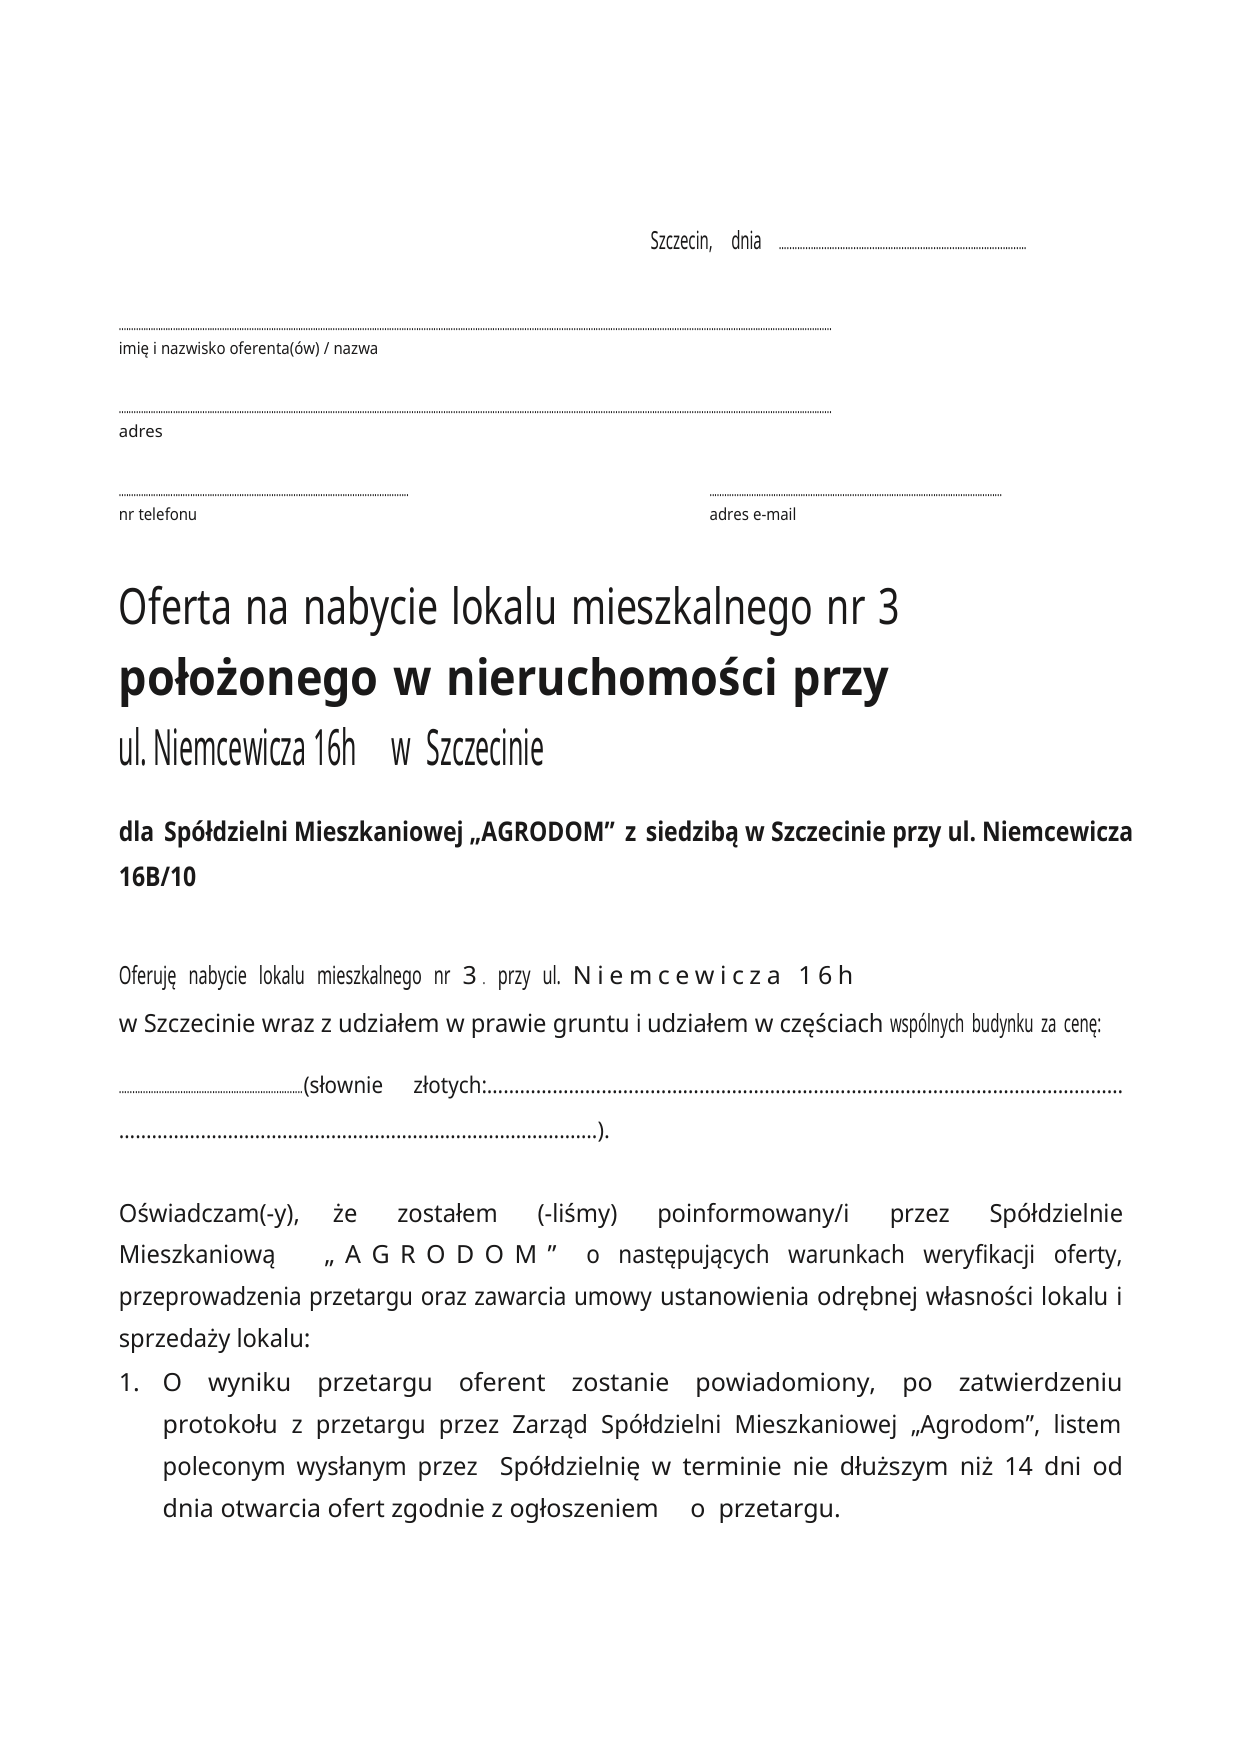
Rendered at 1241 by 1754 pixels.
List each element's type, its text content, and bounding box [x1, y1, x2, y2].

text .....................................................................(słownie złotych:……………………………………………………………………………………………………… …………………………………………………………………………….). [119, 1069, 1123, 1145]
title położonego w nieruchomości przy [119, 642, 1134, 710]
list O wyniku przetargu oferent zostanie powiadomiony, po zatwierdzeniu protokołu z przetargu przez Zarząd Spółdzielni Mieszkaniowej „Agrodom”, listem poleconym wysłanym przez Spółdzielnię w terminie nie dłuższym niż 14 dni od dnia otwarcia ofert zgodnie z ogłoszeniem o przetargu. [119, 1365, 1123, 1524]
text .................................................................................................................................................................................................................................................................................................. [119, 396, 1134, 418]
text nr telefonu adres e-mail [119, 503, 1134, 525]
text imię i nazwisko oferenta(ów) / nazwa [119, 337, 1134, 360]
text .................................................................................................................................................................................................................................................................................................. [119, 313, 1134, 336]
text adres [119, 420, 1134, 442]
text Oferta na nabycie lokalu mieszkalnego nr 3 [119, 571, 1134, 639]
text ...................................................................................................................... ....................................................................................................................... [119, 478, 1134, 501]
text Oświadczam(-y), że zostałem (-liśmy) poinformowany/i przez Spółdzielnie Mieszkaniową „AGRODOM” o następujących warunkach weryfikacji oferty, przeprowadzenia przetargu oraz zawarcia umowy ustanowienia odrębnej własności lokalu i sprzedaży lokalu: [119, 1195, 1123, 1355]
text dla Spółdzielni Mieszkaniowej „AGRODOM” z siedzibą w Szczecinie przy ul. Niemcewicza 16B/10 [119, 813, 1134, 894]
text ul. Niemcewicza 16h w Szczecinie [119, 712, 1134, 780]
text Szczecin, dnia ............................................................................................. [650, 223, 1134, 257]
text w Szczecinie wraz z udziałem w prawie gruntu i udziałem w częściach wspólnych budynku za cenę: [119, 1006, 1123, 1040]
text Oferuję nabycie lokalu mieszkalnego nr 3. przy ul. Niemcewicza 16h [119, 958, 1134, 992]
